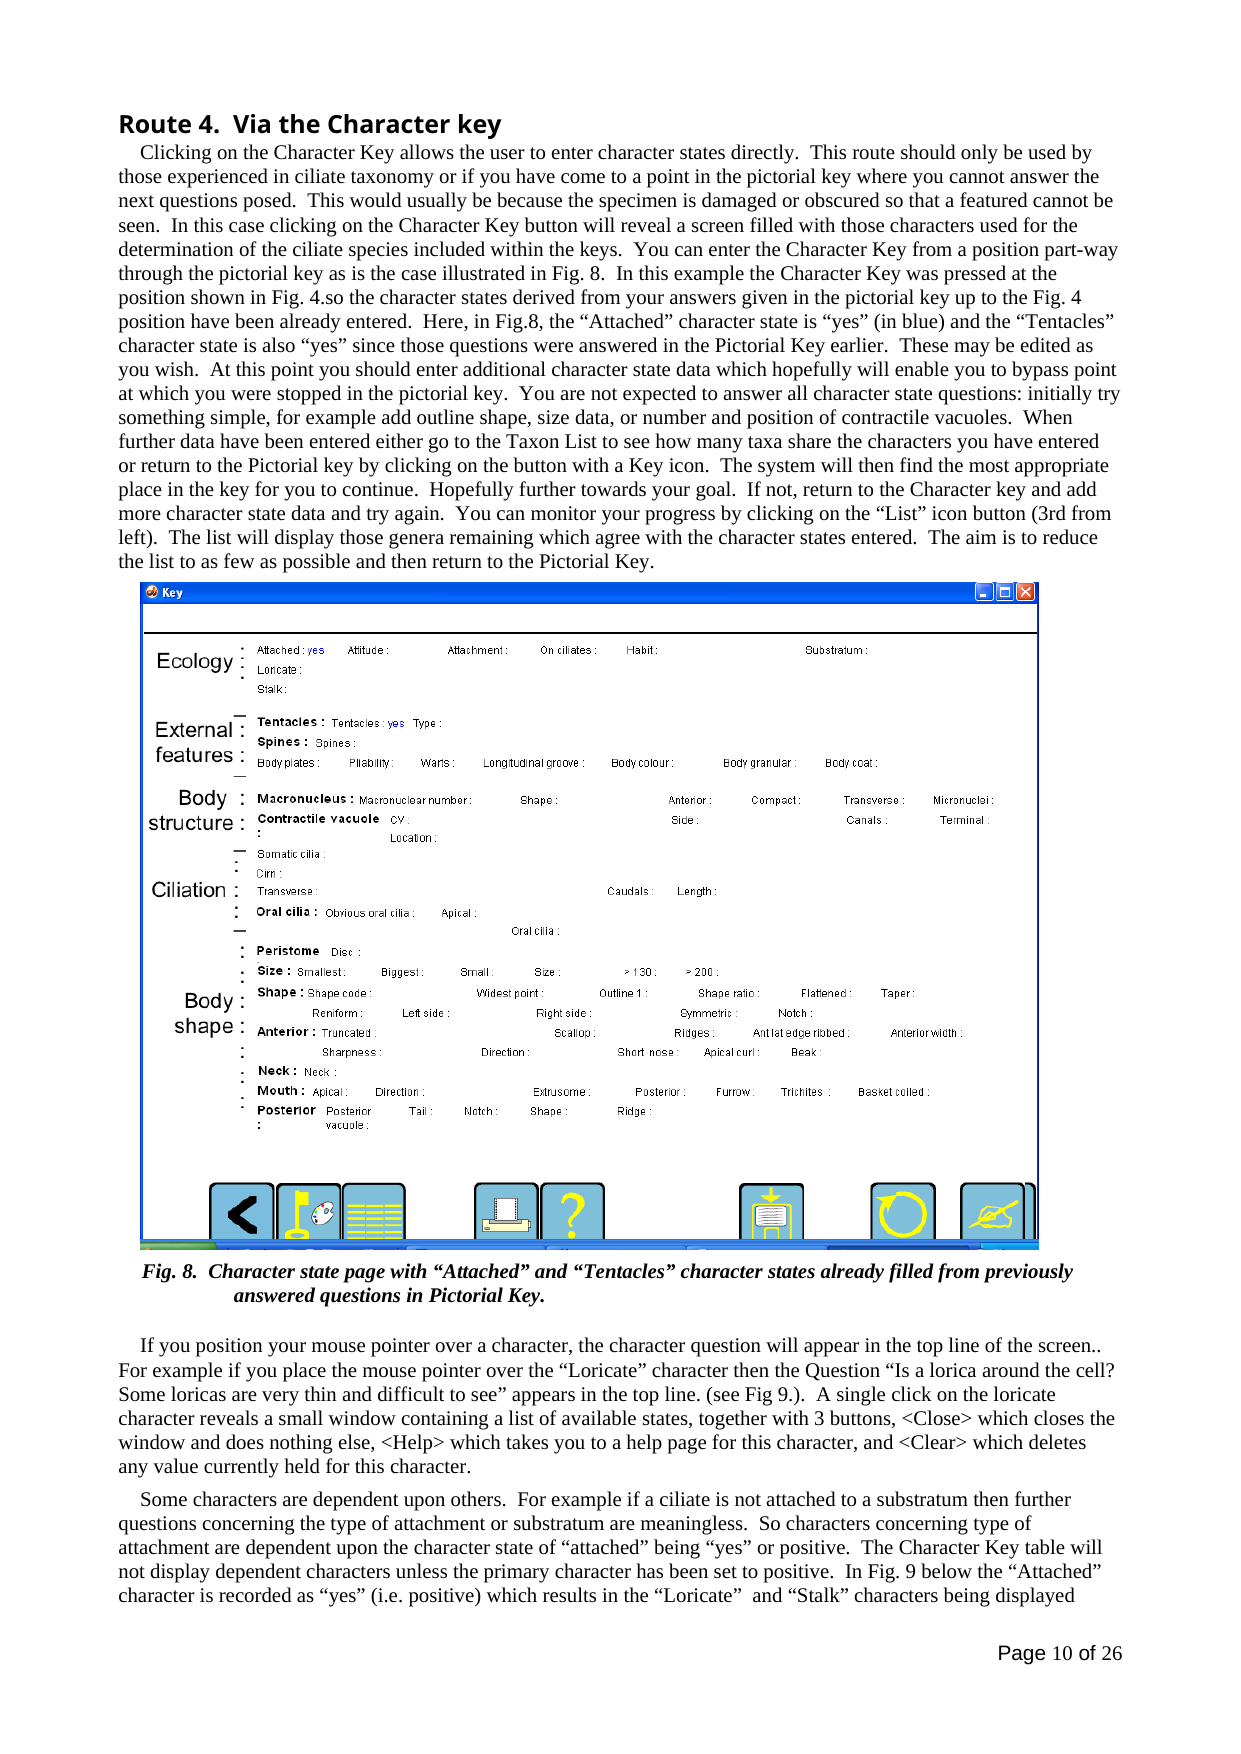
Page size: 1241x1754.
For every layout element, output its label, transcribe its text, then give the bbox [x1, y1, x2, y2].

text Some characters are dependent upon others. For example if a ciliate is not attached to a substratum then further questions concerning the type of attachment or substratum are meaningless. So characters concerning type of attachment are dependent upon the character state of “attached” being “yes” or positive. The Character Key table will not display dependent characters unless the primary character has been set to positive. In Fig. 9 below the “Attached” character is recorded as “yes” (i.e. positive) which results in the “Loricate” and “Stalk” characters being displayed [118, 1487, 1122, 1607]
picture [140, 582, 1039, 1250]
text If you position your mouse pointer over a character, the character question will appear in the top line of the screen.. For example if you place the mouse pointer over the “Loricate” character then the Question “Is a lorica around the cell? Some loricas are very thin and difficult to see” appears in the top line. (see Fig 9.). A single click on the loricate character reveals a small window containing a list of available states, together with 3 buttons, <Close> which closes the window and does nothing else, <Help> which takes you to a help page for this character, and <Clear> which deletes any value currently held for this character. [118, 1333, 1122, 1478]
subtitle Route 4. Via the Character key [118, 106, 1122, 140]
text Clicking on the Character Key allows the user to enter character states directly. This route should only be used by those experienced in ciliate taxonomy or if you have come to a point in the pictorial key where you cannot answer the next questions posed. This would usually be because the specimen is damaged or obscured so that a featured cannot be seen. In this case clicking on the Character Key button will reveal a screen filled with those characters used for the determination of the ciliate species included within the keys. You can enter the Character Key from a position part-way through the pictorial key as is the case illustrated in Fig. 8. In this example the Character Key was pressed at the position shown in Fig. 4.so the character states derived from your answers given in the pictorial key up to the Fig. 4 position have been already entered. Here, in Fig.8, the “Attached” character state is “yes” (in blue) and the “Tentacles” character state is also “yes” since those questions were answered in the Pictorial Key earlier. These may be edited as you wish. At this point you should enter additional character state data which hopefully will enable you to bypass point at which you were stopped in the pictorial key. You are not expected to answer all character state questions: initially try something simple, for example add outline shape, size data, or number and position of contractile vacuoles. When further data have been entered either go to the Taxon List to see how many taxa share the characters you have entered or return to the Pictorial key by clicking on the button with a Key icon. The system will then find the most appropriate place in the key for you to continue. Hopefully further towards your goal. If not, return to the Character key and add more character state data and try again. You can monitor your progress by clicking on the “List” icon button (3rd from left). The list will display those genera remaining which agree with the character states entered. The aim is to reduce the list to as few as possible and then return to the Pictorial Key. [118, 140, 1122, 573]
text Fig. 8. Character state page with “Attached” and “Tentacles” character states already filled from previously answered questions in Pictorial Key. [142, 1259, 1122, 1307]
